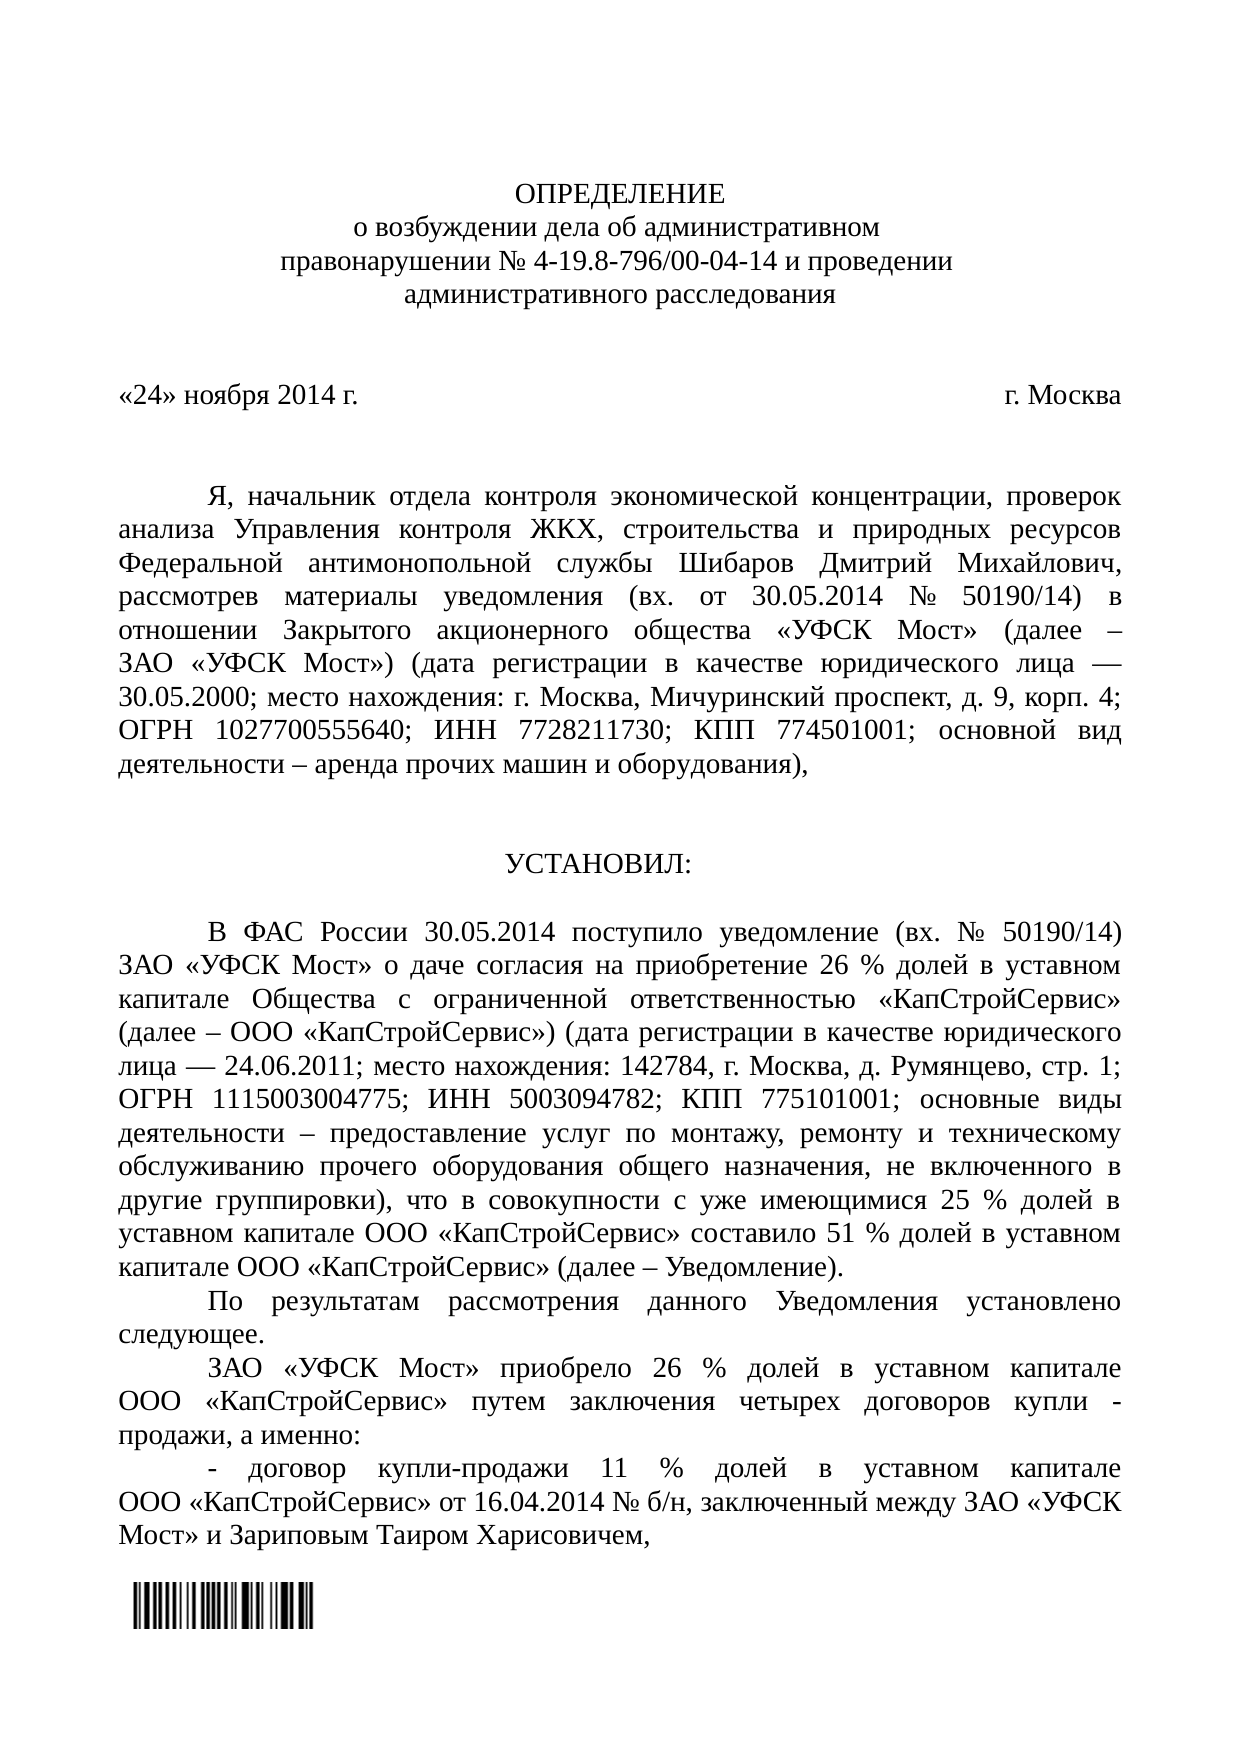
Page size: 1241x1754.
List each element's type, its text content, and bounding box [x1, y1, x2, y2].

text ЗАО «УФСК Мост» приобрело 26 % долей в уставном капитале ООО «КапСтройСервис» путем заключения четырех договоров купли - продажи, а именно: [118, 1350, 1122, 1450]
text о возбуждении дела об административном [118, 209, 1122, 243]
text - договор купли-продажи 11 % долей в уставном капитале ООО «КапСтройСервис» от 16.04.2014 № б/н, заключенный между ЗАО «УФСК Мост» и Зариповым Таиром Харисовичем, [118, 1450, 1122, 1551]
text УСТАНОВИЛ: [118, 847, 1078, 880]
text По результатам рассмотрения данного Уведомления установлено следующее. [118, 1283, 1122, 1350]
text «24» ноября 2014 г. г. Москва [118, 377, 1122, 411]
text ОПРЕДЕЛЕНИЕ [118, 176, 1122, 209]
text Я, начальник отдела контроля экономической концентрации, проверок анализа Управления контроля ЖКХ, строительства и природных ресурсов Федеральной антимонопольной службы Шибаров Дмитрий Михайлович, рассмотрев материалы уведомления (вх. от 30.05.2014 № 50190/14) в отношении Закрытого акционерного общества «УФСК Мост» (далее – ЗАО «УФСК Мост») (дата регистрации в качестве юридического лица — 30.05.2000; место нахождения: г. Москва, Мичуринский проспект, д. 9, корп. 4; ОГРН 1027700555640; ИНН 7728211730; КПП 774501001; основной вид деятельности – аренда прочих машин и оборудования), [118, 478, 1122, 779]
text административного расследования [118, 276, 1122, 310]
text правонарушении № 4-19.8-796/00-04-14 и проведении [118, 243, 1122, 276]
text В ФАС России 30.05.2014 поступило уведомление (вх. № 50190/14) ЗАО «УФСК Мост» о даче согласия на приобретение 26 % долей в уставном капитале Общества с ограниченной ответственностью «КапСтройСервис» (далее – ООО «КапСтройСервис») (дата регистрации в качестве юридического лица — 24.06.2011; место нахождения: 142784, г. Москва, д. Румянцево, стр. 1; ОГРН 1115003004775; ИНН 5003094782; КПП 775101001; основные виды деятельности – предоставление услуг по монтажу, ремонту и техническому обслуживанию прочего оборудования общего назначения, не включенного в другие группировки), что в совокупности с уже имеющимися 25 % долей в уставном капитале ООО «КапСтройСервис» составило 51 % долей в уставном капитале ООО «КапСтройСервис» (далее – Уведомление). [118, 914, 1122, 1283]
picture [118, 1582, 331, 1629]
